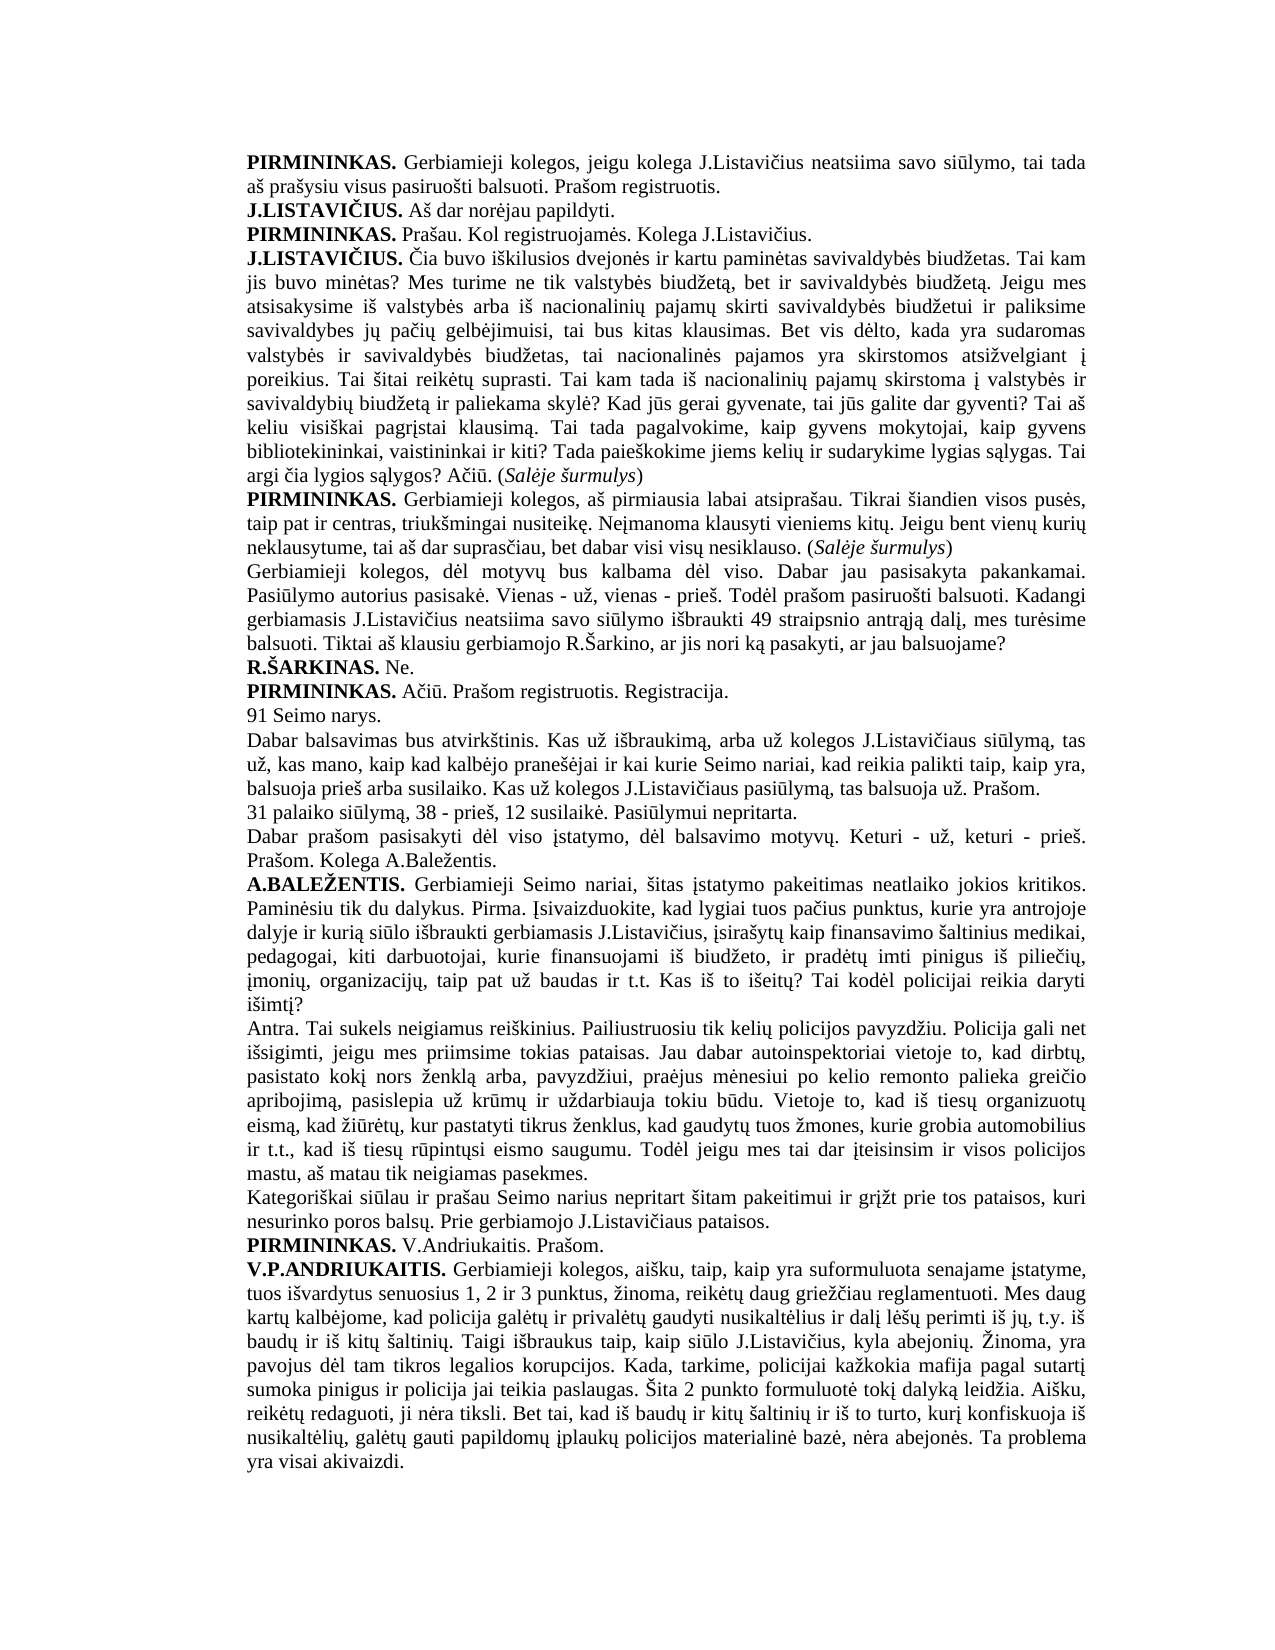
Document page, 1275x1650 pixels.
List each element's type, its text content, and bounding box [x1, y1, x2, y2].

text PIRMININKAS. Ačiū. Prašom registruotis. Registracija. [247, 679, 1087, 703]
text A.BALEŽENTIS. Gerbiamieji Seimo nariai, šitas įstatymo pakeitimas neatlaiko jokios kritikos. Paminėsiu tik du dalykus. Pirma. Įsivaizduokite, kad lygiai tuos pačius punktus, kurie yra antrojoje dalyje ir kurią siūlo išbraukti gerbiamasis J.Listavičius, įsirašytų kaip finansavimo šaltinius medikai, pedagogai, kiti darbuotojai, kurie finansuojami iš biudžeto, ir pradėtų imti pinigus iš piliečių, įmonių, organizacijų, taip pat už baudas ir t.t. Kas iš to išeitų? Tai kodėl policijai reikia daryti išimtį? [247, 872, 1087, 1016]
text PIRMININKAS. Gerbiamieji kolegos, jeigu kolega J.Listavičius neatsiima savo siūlymo, tai tada aš prašysiu visus pasiruošti balsuoti. Prašom registruotis. [247, 150, 1087, 198]
text PIRMININKAS. Prašau. Kol registruojamės. Kolega J.Listavičius. [247, 222, 1087, 246]
text Kategoriškai siūlau ir prašau Seimo narius nepritart šitam pakeitimui ir grįžt prie tos pataisos, kuri nesurinko poros balsų. Prie gerbiamojo J.Listavičiaus pataisos. [247, 1185, 1087, 1233]
text Antra. Tai sukels neigiamus reiškinius. Pailiustruosiu tik kelių policijos pavyzdžiu. Policija gali net išsigimti, jeigu mes priimsime tokias pataisas. Jau dabar autoinspektoriai vietoje to, kad dirbtų, pasistato kokį nors ženklą arba, pavyzdžiui, praėjus mėnesiui po kelio remonto palieka greičio apribojimą, pasislepia už krūmų ir uždarbiauja tokiu būdu. Vietoje to, kad iš tiesų organizuotų eismą, kad žiūrėtų, kur pastatyti tikrus ženklus, kad gaudytų tuos žmones, kurie grobia automobilius ir t.t., kad iš tiesų rūpintųsi eismo saugumu. Todėl jeigu mes tai dar įteisinsim ir visos policijos mastu, aš matau tik neigiamas pasekmes. [247, 1016, 1087, 1185]
text R.ŠARKINAS. Ne. [247, 655, 1087, 679]
text 91 Seimo narys. [247, 703, 1087, 727]
text Dabar prašom pasisakyti dėl viso įstatymo, dėl balsavimo motyvų. Keturi - už, keturi - prieš. Prašom. Kolega A.Baležentis. [247, 824, 1087, 872]
text 31 palaiko siūlymą, 38 - prieš, 12 susilaikė. Pasiūlymui nepritarta. [247, 800, 1087, 824]
text Gerbiamieji kolegos, dėl motyvų bus kalbama dėl viso. Dabar jau pasisakyta pakankamai. Pasiūlymo autorius pasisakė. Vienas - už, vienas - prieš. Todėl prašom pasiruošti balsuoti. Kadangi gerbiamasis J.Listavičius neatsiima savo siūlymo išbraukti 49 straipsnio antrąją dalį, mes turėsime balsuoti. Tiktai aš klausiu gerbiamojo R.Šarkino, ar jis nori ką pasakyti, ar jau balsuojame? [247, 559, 1087, 655]
text PIRMININKAS. Gerbiamieji kolegos, aš pirmiausia labai atsiprašau. Tikrai šiandien visos pusės, taip pat ir centras, triukšmingai nusiteikę. Neįmanoma klausyti vieniems kitų. Jeigu bent vienų kurių neklausytume, tai aš dar suprasčiau, bet dabar visi visų nesiklauso. (Salėje šurmulys) [247, 487, 1087, 559]
text J.LISTAVIČIUS. Čia buvo iškilusios dvejonės ir kartu paminėtas savivaldybės biudžetas. Tai kam jis buvo minėtas? Mes turime ne tik valstybės biudžetą, bet ir savivaldybės biudžetą. Jeigu mes atsisakysime iš valstybės arba iš nacionalinių pajamų skirti savivaldybės biudžetui ir paliksime savivaldybes jų pačių gelbėjimuisi, tai bus kitas klausimas. Bet vis dėlto, kada yra sudaromas valstybės ir savivaldybės biudžetas, tai nacionalinės pajamos yra skirstomos atsižvelgiant į poreikius. Tai šitai reikėtų suprasti. Tai kam tada iš nacionalinių pajamų skirstoma į valstybės ir savivaldybių biudžetą ir paliekama skylė? Kad jūs gerai gyvenate, tai jūs galite dar gyventi? Tai aš keliu visiškai pagrįstai klausimą. Tai tada pagalvokime, kaip gyvens mokytojai, kaip gyvens bibliotekininkai, vaistininkai ir kiti? Tada paieškokime jiems kelių ir sudarykime lygias sąlygas. Tai argi čia lygios sąlygos? Ačiū. (Salėje šurmulys) [247, 246, 1087, 487]
text Dabar balsavimas bus atvirkštinis. Kas už išbraukimą, arba už kolegos J.Listavičiaus siūlymą, tas už, kas mano, kaip kad kalbėjo pranešėjai ir kai kurie Seimo nariai, kad reikia palikti taip, kaip yra, balsuoja prieš arba susilaiko. Kas už kolegos J.Listavičiaus pasiūlymą, tas balsuoja už. Prašom. [247, 727, 1087, 800]
text PIRMININKAS. V.Andriukaitis. Prašom. [247, 1233, 1087, 1257]
text V.P.ANDRIUKAITIS. Gerbiamieji kolegos, aišku, taip, kaip yra suformuluota senajame įstatyme, tuos išvardytus senuosius 1, 2 ir 3 punktus, žinoma, reikėtų daug griežčiau reglamentuoti. Mes daug kartų kalbėjome, kad policija galėtų ir privalėtų gaudyti nusikaltėlius ir dalį lėšų perimti iš jų, t.y. iš baudų ir iš kitų šaltinių. Taigi išbraukus taip, kaip siūlo J.Listavičius, kyla abejonių. Žinoma, yra pavojus dėl tam tikros legalios korupcijos. Kada, tarkime, policijai kažkokia mafija pagal sutartį sumoka pinigus ir policija jai teikia paslaugas. Šita 2 punkto formuluotė tokį dalyką leidžia. Aišku, reikėtų redaguoti, ji nėra tiksli. Bet tai, kad iš baudų ir kitų šaltinių ir iš to turto, kurį konfiskuoja iš nusikaltėlių, galėtų gauti papildomų įplaukų policijos materialinė bazė, nėra abejonės. Ta problema yra visai akivaizdi. [247, 1257, 1087, 1473]
text J.LISTAVIČIUS. Aš dar norėjau papildyti. [247, 198, 1087, 222]
